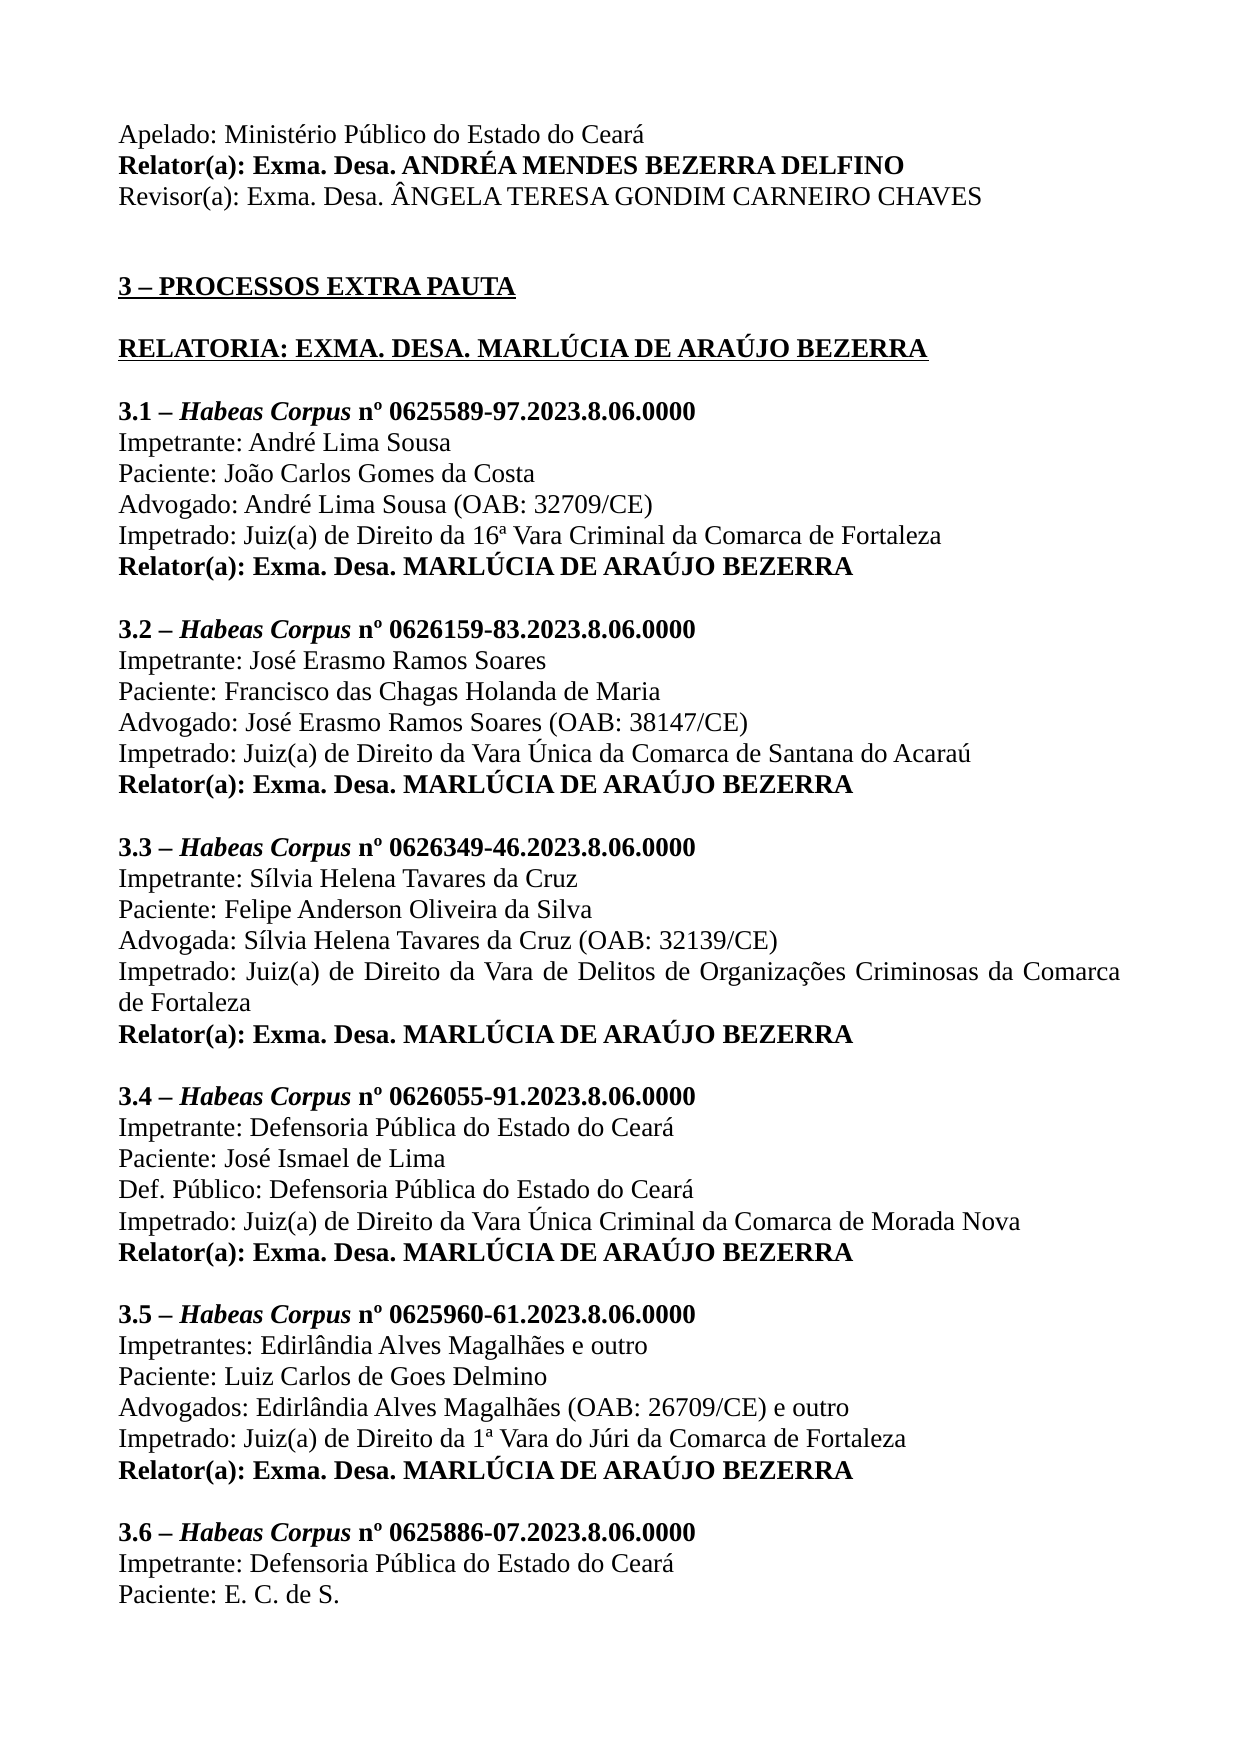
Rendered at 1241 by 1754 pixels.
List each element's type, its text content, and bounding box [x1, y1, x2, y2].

text 3.5 – Habeas Corpus nº 0625960-61.2023.8.06.0000 [118, 1298, 1122, 1329]
text Revisor(a): Exma. Desa. ÂNGELA TERESA GONDIM CARNEIRO CHAVES [118, 180, 1122, 212]
text Advogado: André Lima Sousa (OAB: 32709/CE) [118, 488, 1122, 519]
text Impetrante: José Erasmo Ramos Soares [118, 644, 1122, 675]
text Relator(a): Exma. Desa. MARLÚCIA DE ARAÚJO BEZERRA [118, 768, 1122, 800]
text Paciente: E. C. de S. [118, 1578, 1122, 1609]
text Relator(a): Exma. Desa. MARLÚCIA DE ARAÚJO BEZERRA [118, 1018, 1122, 1049]
text Advogada: Sílvia Helena Tavares da Cruz (OAB: 32139/CE) [118, 924, 1122, 955]
text 3.6 – Habeas Corpus nº 0625886-07.2023.8.06.0000 [118, 1516, 1122, 1547]
text 3.3 – Habeas Corpus nº 0626349-46.2023.8.06.0000 [118, 831, 1122, 862]
text Impetrado: Juiz(a) de Direito da Vara Única Criminal da Comarca de Morada Nova [118, 1204, 1122, 1236]
text Relator(a): Exma. Desa. MARLÚCIA DE ARAÚJO BEZERRA [118, 1454, 1122, 1485]
text Relator(a): Exma. Desa. ANDRÉA MENDES BEZERRA DELFINO [118, 149, 1122, 180]
text Relator(a): Exma. Desa. MARLÚCIA DE ARAÚJO BEZERRA [118, 551, 1122, 582]
text Impetrado: Juiz(a) de Direito da 16ª Vara Criminal da Comarca de Fortaleza [118, 519, 1122, 551]
text Impetrado: Juiz(a) de Direito da Vara Única da Comarca de Santana do Acaraú [118, 737, 1122, 768]
text Impetrantes: Edirlândia Alves Magalhães e outro [118, 1329, 1122, 1360]
text Advogado: José Erasmo Ramos Soares (OAB: 38147/CE) [118, 706, 1122, 737]
text Impetrante: Defensoria Pública do Estado do Ceará [118, 1111, 1122, 1142]
text Paciente: Francisco das Chagas Holanda de Maria [118, 675, 1122, 706]
text 3.2 – Habeas Corpus nº 0626159-83.2023.8.06.0000 [118, 613, 1122, 644]
text Paciente: Luiz Carlos de Goes Delmino [118, 1360, 1122, 1391]
text Def. Público: Defensoria Pública do Estado do Ceará [118, 1173, 1122, 1204]
text Relator(a): Exma. Desa. MARLÚCIA DE ARAÚJO BEZERRA [118, 1236, 1122, 1267]
text Paciente: José Ismael de Lima [118, 1142, 1122, 1173]
text Paciente: João Carlos Gomes da Costa [118, 457, 1122, 488]
text Impetrante: Defensoria Pública do Estado do Ceará [118, 1547, 1122, 1578]
text Apelado: Ministério Público do Estado do Ceará [118, 118, 1122, 149]
text Paciente: Felipe Anderson Oliveira da Silva [118, 893, 1122, 924]
text Impetrado: Juiz(a) de Direito da 1ª Vara do Júri da Comarca de Fortaleza [118, 1423, 1122, 1454]
text 3 – PROCESSOS EXTRA PAUTA [118, 270, 1122, 301]
text Impetrante: André Lima Sousa [118, 426, 1122, 457]
text 3.4 – Habeas Corpus nº 0626055-91.2023.8.06.0000 [118, 1080, 1122, 1111]
text RELATORIA: EXMA. DESA. MARLÚCIA DE ARAÚJO BEZERRA [118, 332, 1122, 364]
text 3.1 – Habeas Corpus nº 0625589-97.2023.8.06.0000 [118, 395, 1122, 426]
text Impetrado: Juiz(a) de Direito da Vara de Delitos de Organizações Criminosas da Comarca de Fortaleza [118, 955, 1122, 1018]
text Advogados: Edirlândia Alves Magalhães (OAB: 26709/CE) e outro [118, 1391, 1122, 1423]
text Impetrante: Sílvia Helena Tavares da Cruz [118, 862, 1122, 893]
